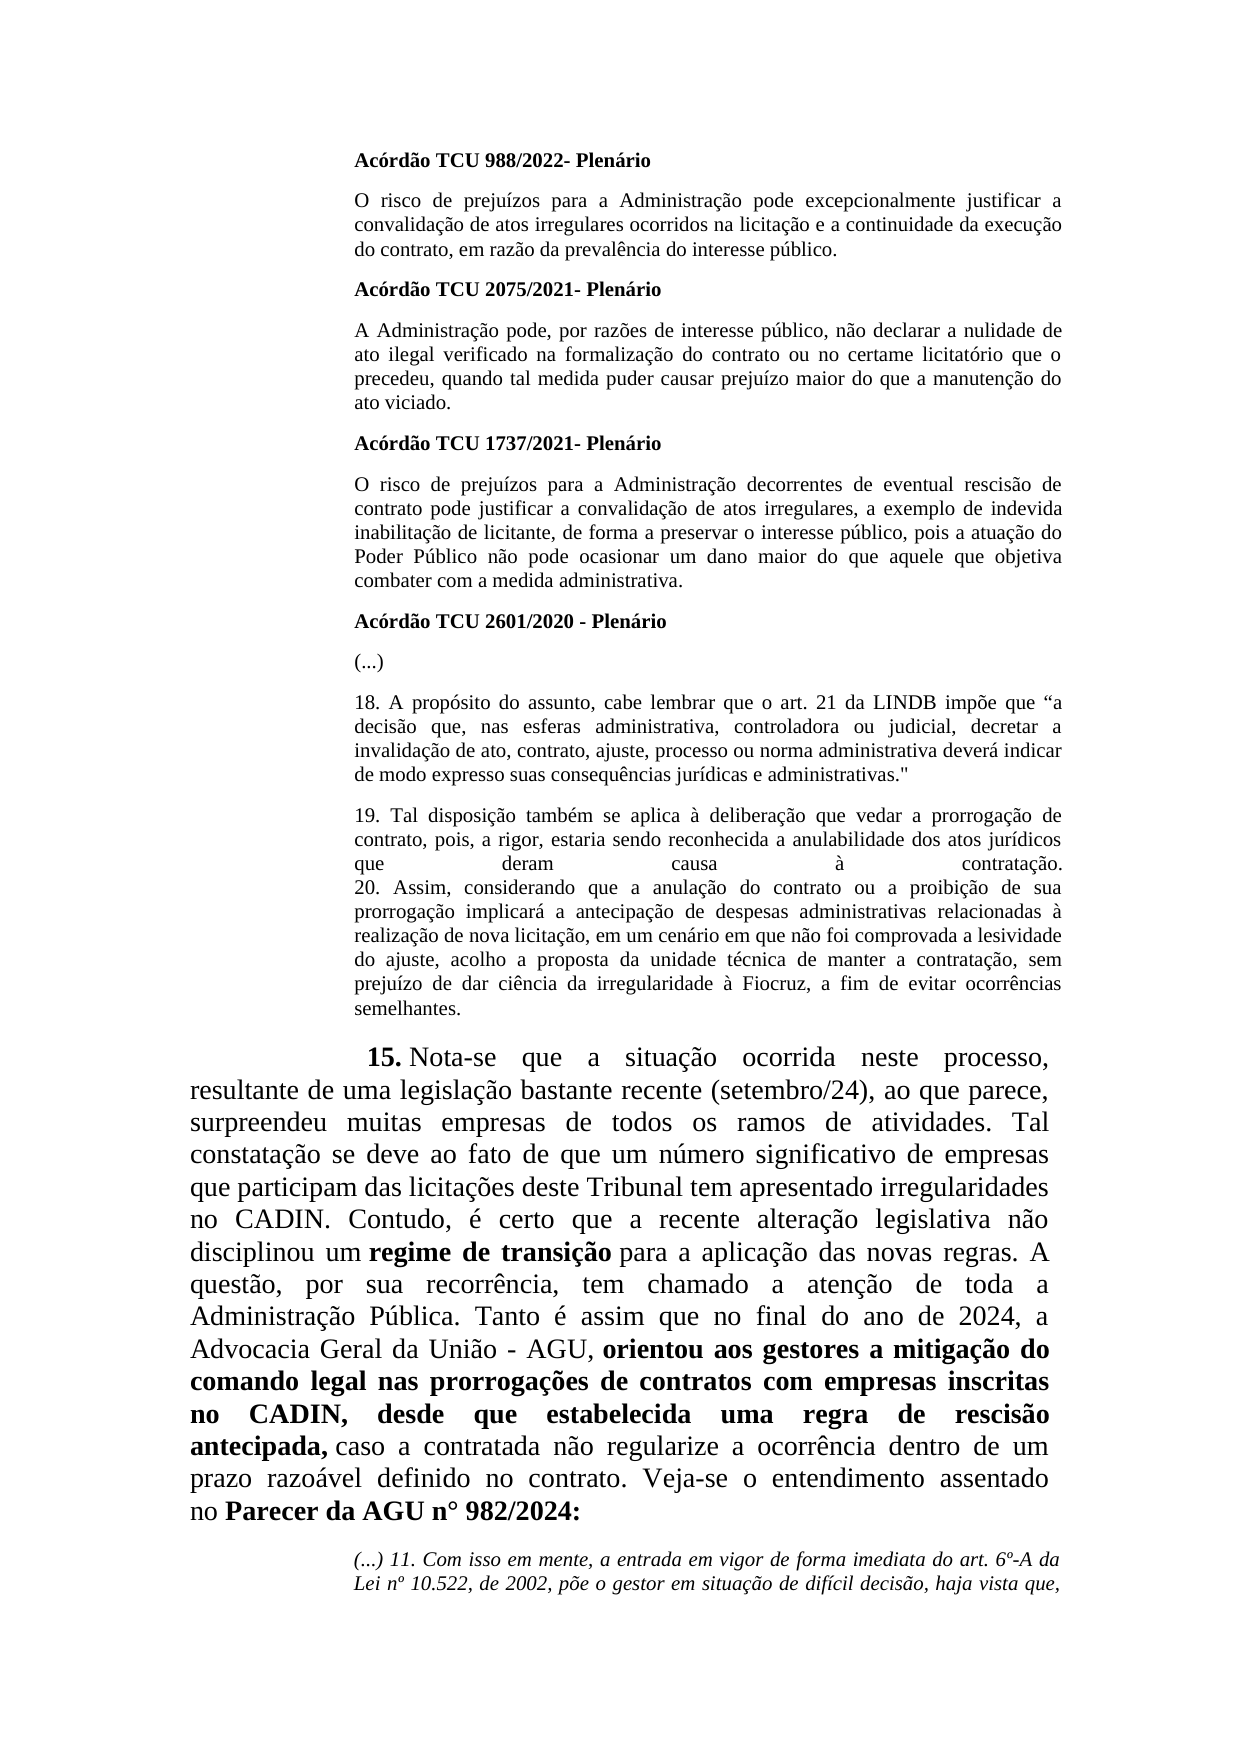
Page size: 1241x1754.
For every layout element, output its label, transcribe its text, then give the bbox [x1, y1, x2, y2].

text 18. A propósito do assunto, cabe lembrar que o art. 21 da LINDB impõe que “a decisão que, nas esferas administrativa, controladora ou judicial, decretar a invalidação de ato, contrato, ajuste, processo ou norma administrativa deverá indicar de modo expresso suas consequências jurídicas e administrativas." [354, 690, 1063, 786]
text Acórdão TCU 988/2022- Plenário [354, 148, 1063, 172]
text A Administração pode, por razões de interesse público, não declarar a nulidade de ato ilegal verificado na formalização do contrato ou no certame licitatório que o precedeu, quando tal medida puder causar prejuízo maior do que a manutenção do ato viciado. [354, 318, 1063, 414]
text Acórdão TCU 2601/2020 - Plenário [354, 608, 1063, 633]
text 19. Tal disposição também se aplica à deliberação que vedar a prorrogação de contrato, pois, a rigor, estaria sendo reconhecida a anulabilidade dos atos jurídicos que deram causa à contratação. 20. Assim, considerando que a anulação do contrato ou a proibição de sua prorrogação implicará a antecipação de despesas administrativas relacionadas à realização de nova licitação, em um cenário em que não foi comprovada a lesividade do ajuste, acolho a proposta da unidade técnica de manter a contratação, sem prejuízo de dar ciência da irregularidade à Fiocruz, a fim de evitar ocorrências semelhantes. [354, 803, 1063, 1019]
text O risco de prejuízos para a Administração decorrentes de eventual rescisão de contrato pode justificar a convalidação de atos irregulares, a exemplo de indevida inabilitação de licitante, de forma a preservar o interesse público, pois a atuação do Poder Público não pode ocasionar um dano maior do que aquele que objetiva combater com a medida administrativa. [354, 472, 1063, 592]
text Acórdão TCU 1737/2021- Plenário [354, 431, 1063, 455]
text 15. Nota-se que a situação ocorrida neste processo, resultante de uma legislação bastante recente (setembro/24), ao que parece, surpreendeu muitas empresas de todos os ramos de atividades. Tal constatação se deve ao fato de que um número significativo de empresas que participam das licitações deste Tribunal tem apresentado irregularidades no CADIN. Contudo, é certo que a recente alteração legislativa não disciplinou um regime de transição para a aplicação das novas regras. A questão, por sua recorrência, tem chamado a atenção de toda a Administração Pública. Tanto é assim que no final do ano de 2024, a Advocacia Geral da União - AGU, orientou aos gestores a mitigação do comando legal nas prorrogações de contratos com empresas inscritas no CADIN, desde que estabelecida uma regra de rescisão antecipada, caso a contratada não regularize a ocorrência dentro de um prazo razoável definido no contrato. Veja-se o entendimento assentado no Parecer da AGU n° 982/2024: [190, 1040, 1051, 1526]
text (...) [354, 649, 1063, 673]
text Acórdão TCU 2075/2021- Plenário [354, 277, 1063, 301]
text (...) 11. Com isso em mente, a entrada em vigor de forma imediata do art. 6º-A da Lei nº 10.522, de 2002, põe o gestor em situação de difícil decisão, haja vista que, [354, 1547, 1063, 1595]
text O risco de prejuízos para a Administração pode excepcionalmente justificar a convalidação de atos irregulares ocorridos na licitação e a continuidade da execução do contrato, em razão da prevalência do interesse público. [354, 188, 1063, 261]
